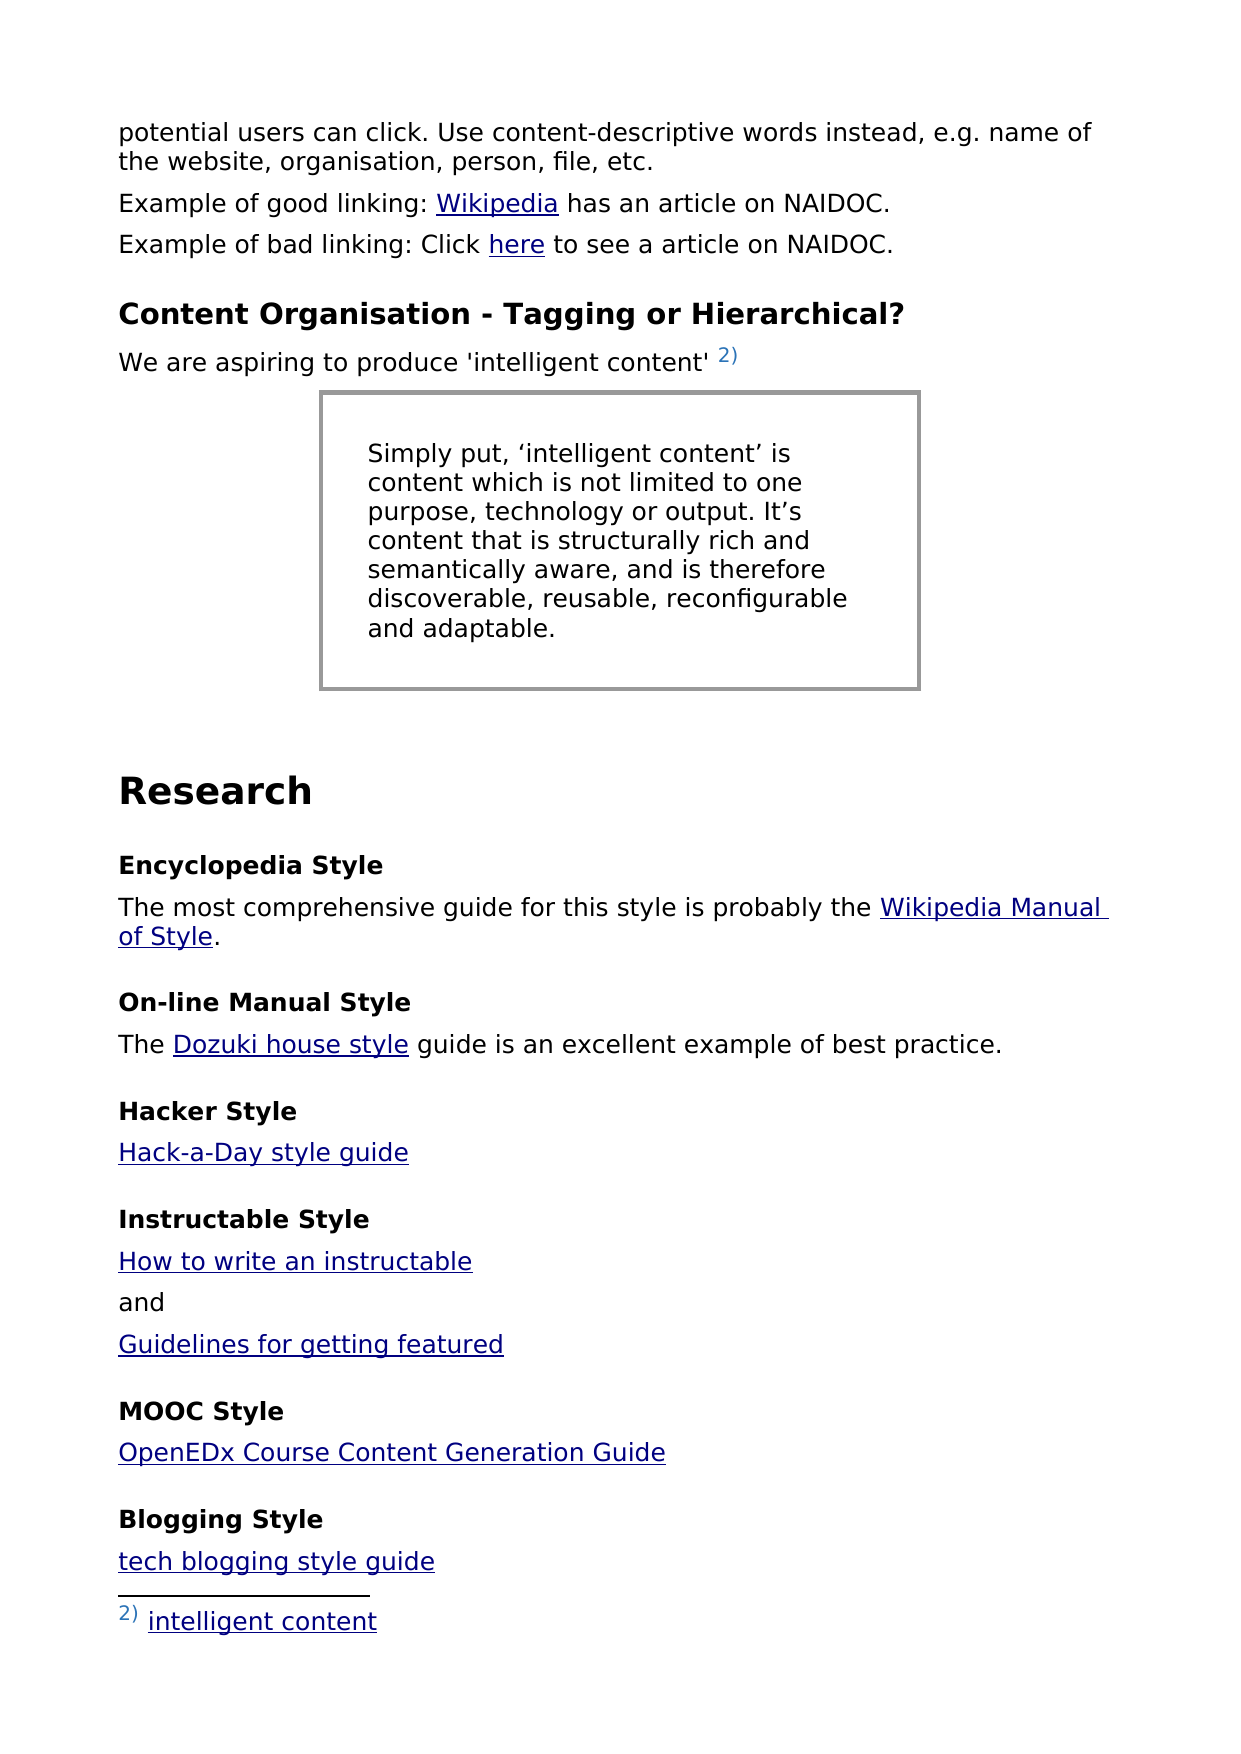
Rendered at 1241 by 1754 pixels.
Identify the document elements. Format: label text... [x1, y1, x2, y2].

text OpenEDx Course Content Generation Guide [118, 1438, 1122, 1468]
text The most comprehensive guide for this style is probably the Wikipedia Manual of Style. [118, 893, 1122, 951]
subtitle MOOC Style [118, 1397, 1122, 1426]
text We are aspiring to produce 'intelligent content' [118, 344, 1122, 378]
subtitle On-line Manual Style [118, 988, 1122, 1018]
text Example of bad linking: Click here to see a article on NAIDOC. [118, 231, 1122, 260]
text Guidelines for getting featured [118, 1330, 1122, 1359]
text potential users can click. Use content-descriptive words instead, e.g. name of the website, organisation, person, file, etc. [118, 118, 1122, 176]
text The Dozuki house style guide is an excellent example of best practice. [118, 1030, 1122, 1059]
text Hack-a-Day style guide [118, 1138, 1122, 1168]
subtitle Blogging Style [118, 1505, 1122, 1534]
text and [118, 1288, 1122, 1318]
text tech blogging style guide [118, 1547, 1122, 1576]
text How to write an instructable [118, 1247, 1122, 1276]
text Example of good linking: Wikipedia has an article on NAIDOC. [118, 189, 1122, 218]
subtitle Content Organisation - Tagging or Hierarchical? [118, 297, 1122, 331]
subtitle Encyclopedia Style [118, 851, 1122, 880]
table_header Simply put, ‘intelligent content’ is content which is not limited to one purpose, technology or output. It’s content that is structurally rich and semantically aware, and is therefore discoverable, reusable, reconfigurable and adaptable. [332, 403, 908, 678]
text intelligent content [118, 1602, 1122, 1636]
subtitle Hacker Style [118, 1097, 1122, 1126]
subtitle Research [118, 770, 1122, 813]
subtitle Instructable Style [118, 1205, 1122, 1234]
